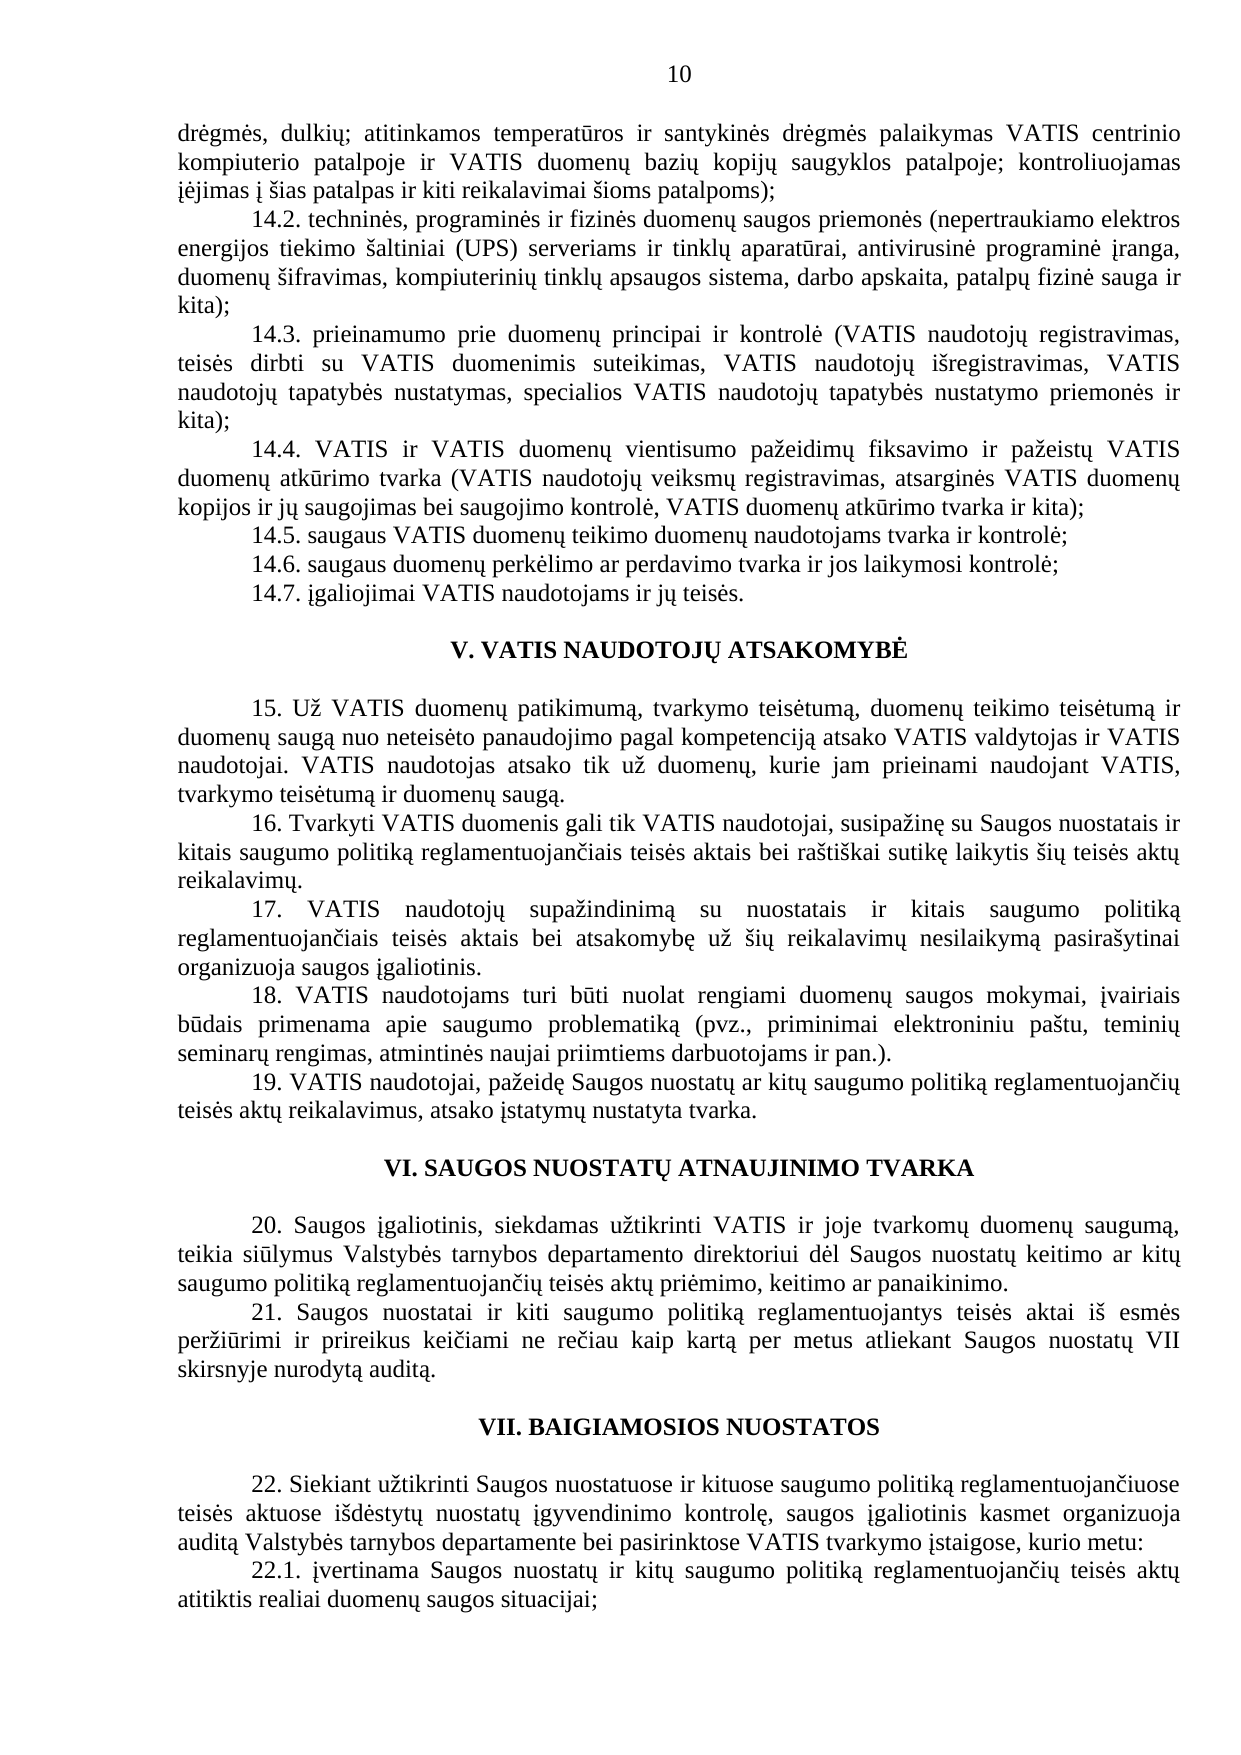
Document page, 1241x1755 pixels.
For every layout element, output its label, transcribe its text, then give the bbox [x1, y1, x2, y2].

text 20. Saugos įgaliotinis, siekdamas užtikrinti VATIS ir joje tvarkomų duomenų saugumą, teikia siūlymus Valstybės tarnybos departamento direktoriui dėl Saugos nuostatų keitimo ar kitų saugumo politiką reglamentuojančių teisės aktų priėmimo, keitimo ar panaikinimo. [177, 1211, 1181, 1297]
text 16. Tvarkyti VATIS duomenis gali tik VATIS naudotojai, susipažinę su Saugos nuostatais ir kitais saugumo politiką reglamentuojančiais teisės aktais bei raštiškai sutikę laikytis šių teisės aktų reikalavimų. [177, 808, 1181, 894]
text drėgmės, dulkių; atitinkamos temperatūros ir santykinės drėgmės palaikymas VATIS centrinio kompiuterio patalpoje ir VATIS duomenų bazių kopijų saugyklos patalpoje; kontroliuojamas įėjimas į šias patalpas ir kiti reikalavimai šioms patalpoms); [177, 118, 1181, 204]
text VII. BAIGIAMOSIOS NUOSTATOS [177, 1412, 1181, 1441]
text 14.3. prieinamumo prie duomenų principai ir kontrolė (VATIS naudotojų registravimas, teisės dirbti su VATIS duomenimis suteikimas, VATIS naudotojų išregistravimas, VATIS naudotojų tapatybės nustatymas, specialios VATIS naudotojų tapatybės nustatymo priemonės ir kita); [177, 319, 1181, 434]
text VI. SAUGOS NUOSTATŲ ATNAUJINIMO TVARKA [177, 1153, 1181, 1182]
text 14.6. saugaus duomenų perkėlimo ar perdavimo tvarka ir jos laikymosi kontrolė; [177, 549, 1181, 578]
text 22. Siekiant užtikrinti Saugos nuostatuose ir kituose saugumo politiką reglamentuojančiuose teisės aktuose išdėstytų nuostatų įgyvendinimo kontrolę, saugos įgaliotinis kasmet organizuoja auditą Valstybės tarnybos departamente bei pasirinktose VATIS tvarkymo įstaigose, kurio metu: [177, 1469, 1181, 1556]
text 21. Saugos nuostatai ir kiti saugumo politiką reglamentuojantys teisės aktai iš esmės peržiūrimi ir prireikus keičiami ne rečiau kaip kartą per metus atliekant Saugos nuostatų VII skirsnyje nurodytą auditą. [177, 1297, 1181, 1383]
text 14.4. VATIS ir VATIS duomenų vientisumo pažeidimų fiksavimo ir pažeistų VATIS duomenų atkūrimo tvarka (VATIS naudotojų veiksmų registravimas, atsarginės VATIS duomenų kopijos ir jų saugojimas bei saugojimo kontrolė, VATIS duomenų atkūrimo tvarka ir kita); [177, 434, 1181, 521]
text 14.2. techninės, programinės ir fizinės duomenų saugos priemonės (nepertraukiamo elektros energijos tiekimo šaltiniai (UPS) serveriams ir tinklų aparatūrai, antivirusinė programinė įranga, duomenų šifravimas, kompiuterinių tinklų apsaugos sistema, darbo apskaita, patalpų fizinė sauga ir kita); [177, 204, 1181, 319]
text 18. VATIS naudotojams turi būti nuolat rengiami duomenų saugos mokymai, įvairiais būdais primenama apie saugumo problematiką (pvz., priminimai elektroniniu paštu, teminių seminarų rengimas, atmintinės naujai priimtiems darbuotojams ir pan.). [177, 981, 1181, 1067]
text 22.1. įvertinama Saugos nuostatų ir kitų saugumo politiką reglamentuojančių teisės aktų atitiktis realiai duomenų saugos situacijai; [177, 1556, 1181, 1613]
text V. VATIS NAUDOTOJŲ ATSAKOMYBĖ [177, 636, 1181, 664]
text 19. VATIS naudotojai, pažeidę Saugos nuostatų ar kitų saugumo politiką reglamentuojančių teisės aktų reikalavimus, atsako įstatymų nustatyta tvarka. [177, 1067, 1181, 1124]
text 14.5. saugaus VATIS duomenų teikimo duomenų naudotojams tvarka ir kontrolė; [177, 521, 1181, 549]
text 14.7. įgaliojimai VATIS naudotojams ir jų teisės. [177, 578, 1181, 607]
text 15. Už VATIS duomenų patikimumą, tvarkymo teisėtumą, duomenų teikimo teisėtumą ir duomenų saugą nuo neteisėto panaudojimo pagal kompetenciją atsako VATIS valdytojas ir VATIS naudotojai. VATIS naudotojas atsako tik už duomenų, kurie jam prieinami naudojant VATIS, tvarkymo teisėtumą ir duomenų saugą. [177, 693, 1181, 808]
text 17. VATIS naudotojų supažindinimą su nuostatais ir kitais saugumo politiką reglamentuojančiais teisės aktais bei atsakomybę už šių reikalavimų nesilaikymą pasirašytinai organizuoja saugos įgaliotinis. [177, 894, 1181, 981]
